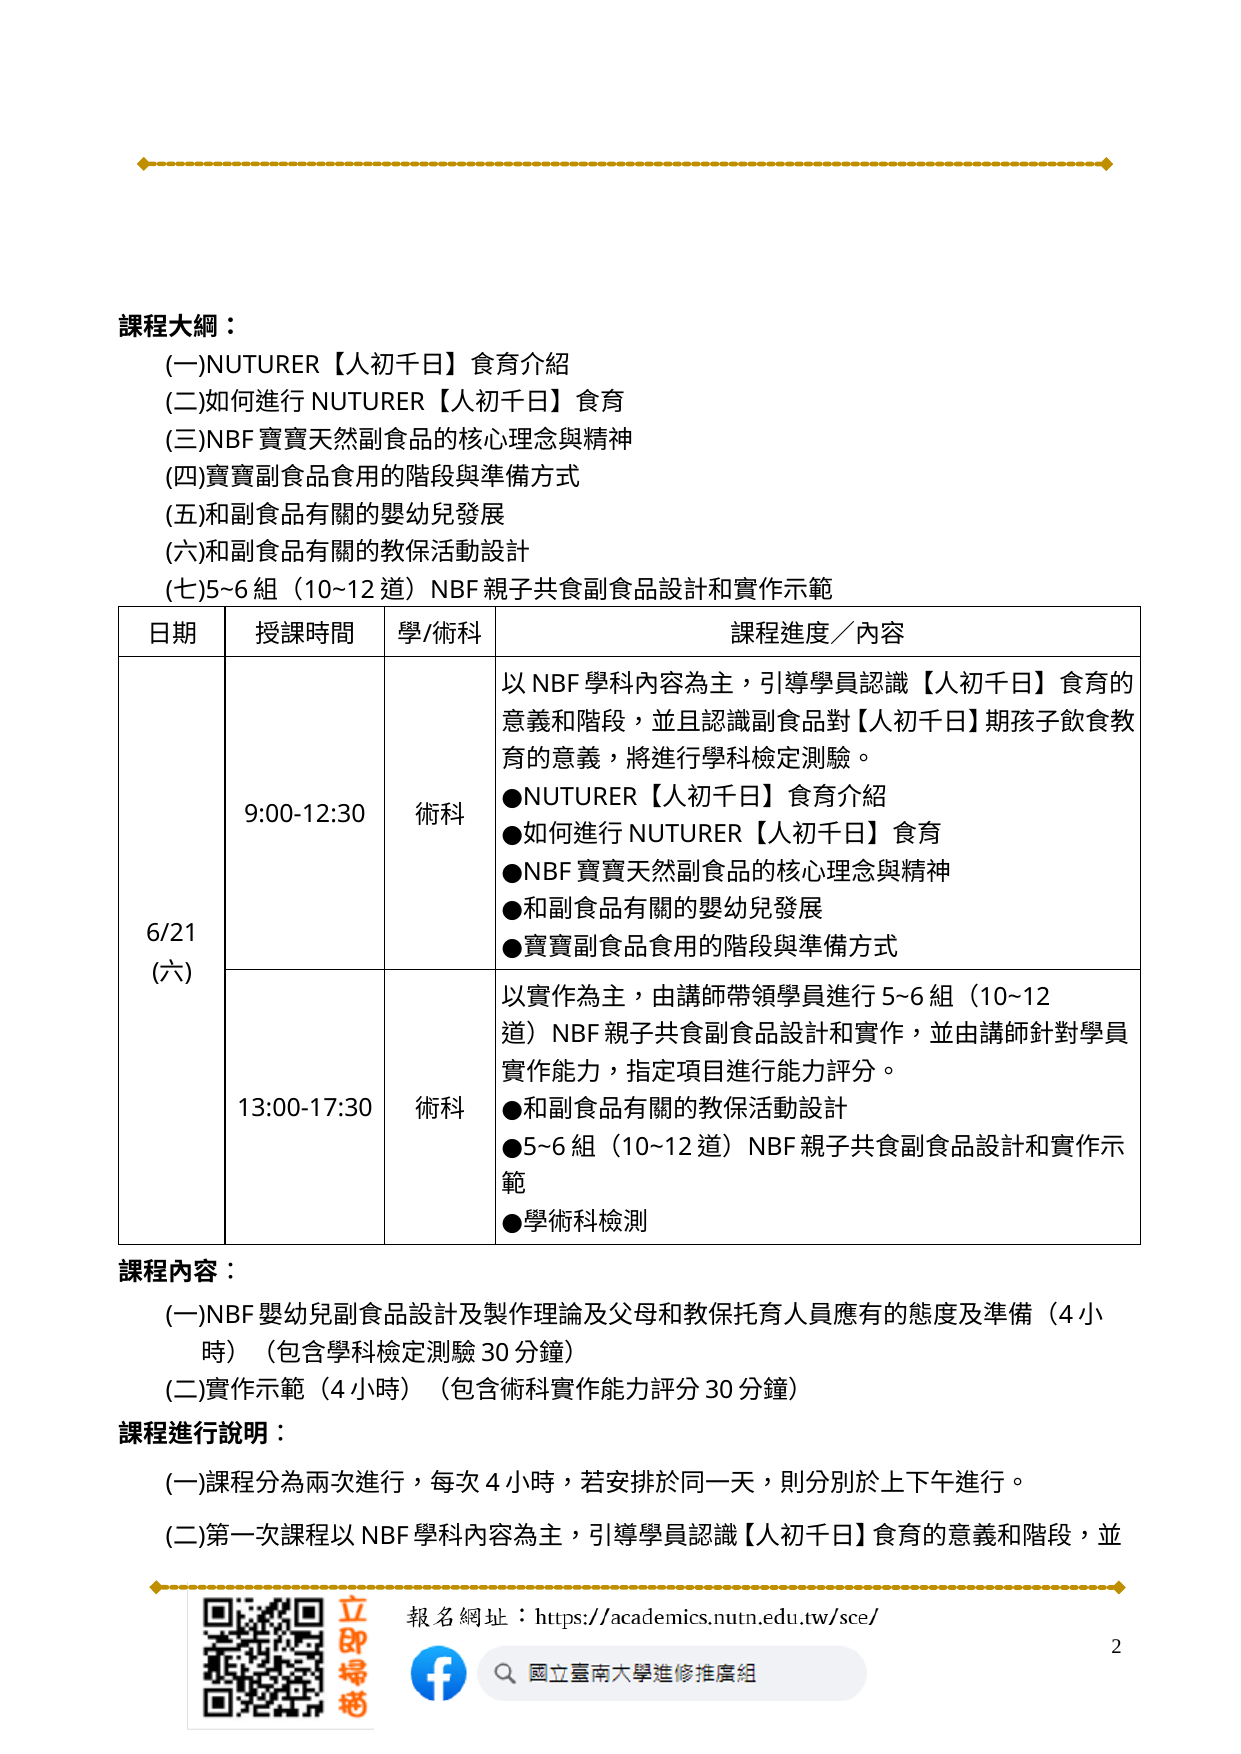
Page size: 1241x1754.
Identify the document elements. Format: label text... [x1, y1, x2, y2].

text (二)第一次課程以NBF學科內容為主，引導學員認識【人初千日】食育的意義和階段，並 [165, 1516, 1122, 1552]
table_cell 術科 [385, 970, 495, 1244]
table_cell 13:00-17:30 [226, 970, 384, 1244]
list (一)NUTURER【人初千日】食育介紹 [112, 344, 1122, 381]
list (七)5~6組（10~12道）NBF親子共食副食品設計和實作示範 [112, 569, 1122, 606]
text 課程內容： [118, 1251, 1122, 1288]
table_cell 6/21 (六) [119, 657, 224, 1244]
table_header 課程進度／內容 [496, 607, 1140, 656]
list (六)和副食品有關的教保活動設計 [112, 531, 1122, 569]
list (三)NBF寶寶天然副食品的核心理念與精神 [112, 419, 1122, 456]
table_header 授課時間 [226, 607, 384, 656]
table_header 學/術科 [385, 607, 495, 656]
text (一)NBF嬰幼兒副食品設計及製作理論及父母和教保托育人員應有的態度及準備（4小時）（包含學科檢定測驗30分鐘） [165, 1294, 1122, 1369]
picture [187, 1582, 375, 1586]
text 課程進行說明： [118, 1413, 1122, 1450]
picture [187, 1589, 375, 1731]
text 課程大綱： [118, 306, 1122, 344]
table_cell 以實作為主，由講師帶領學員進行5~6組（10~12道）NBF親子共食副食品設計和實作，並由講師針對學員實作能力，指定項目進行能力評分。 ●和副食品有關的教保活動設計 ●5~6組（10~12道）NBF親子共食副食品設計和實作示範 ●學術科檢測 [496, 970, 1140, 1244]
list (二)如何進行NUTURER【人初千日】食育 [112, 381, 1122, 419]
table_cell 術科 [385, 657, 495, 969]
table_cell 9:00-12:30 [226, 657, 384, 969]
list (二)實作示範（4小時）（包含術科實作能力評分30分鐘） [165, 1369, 1122, 1407]
list (四)寶寶副食品食用的階段與準備方式 [112, 456, 1122, 494]
list (一)課程分為兩次進行，每次4小時，若安排於同一天，則分別於上下午進行。 [77, 1462, 1122, 1498]
table_cell 以NBF學科內容為主，引導學員認識【人初千日】食育的意義和階段，並且認識副食品對【人初千日】期孩子飲食教育的意義，將進行學科檢定測驗。 ●NUTURER【人初千日】食育介紹 ●如何進行NUTURER【人初千日】食育 ●NBF寶寶天然副食品的核心理念與精神 ●和副食品有關的嬰幼兒發展 ●寶寶副食品食用的階段與準備方式 [496, 657, 1140, 969]
table_header 日期 [119, 607, 224, 656]
picture [389, 1591, 899, 1709]
list (五)和副食品有關的嬰幼兒發展 [112, 494, 1122, 531]
